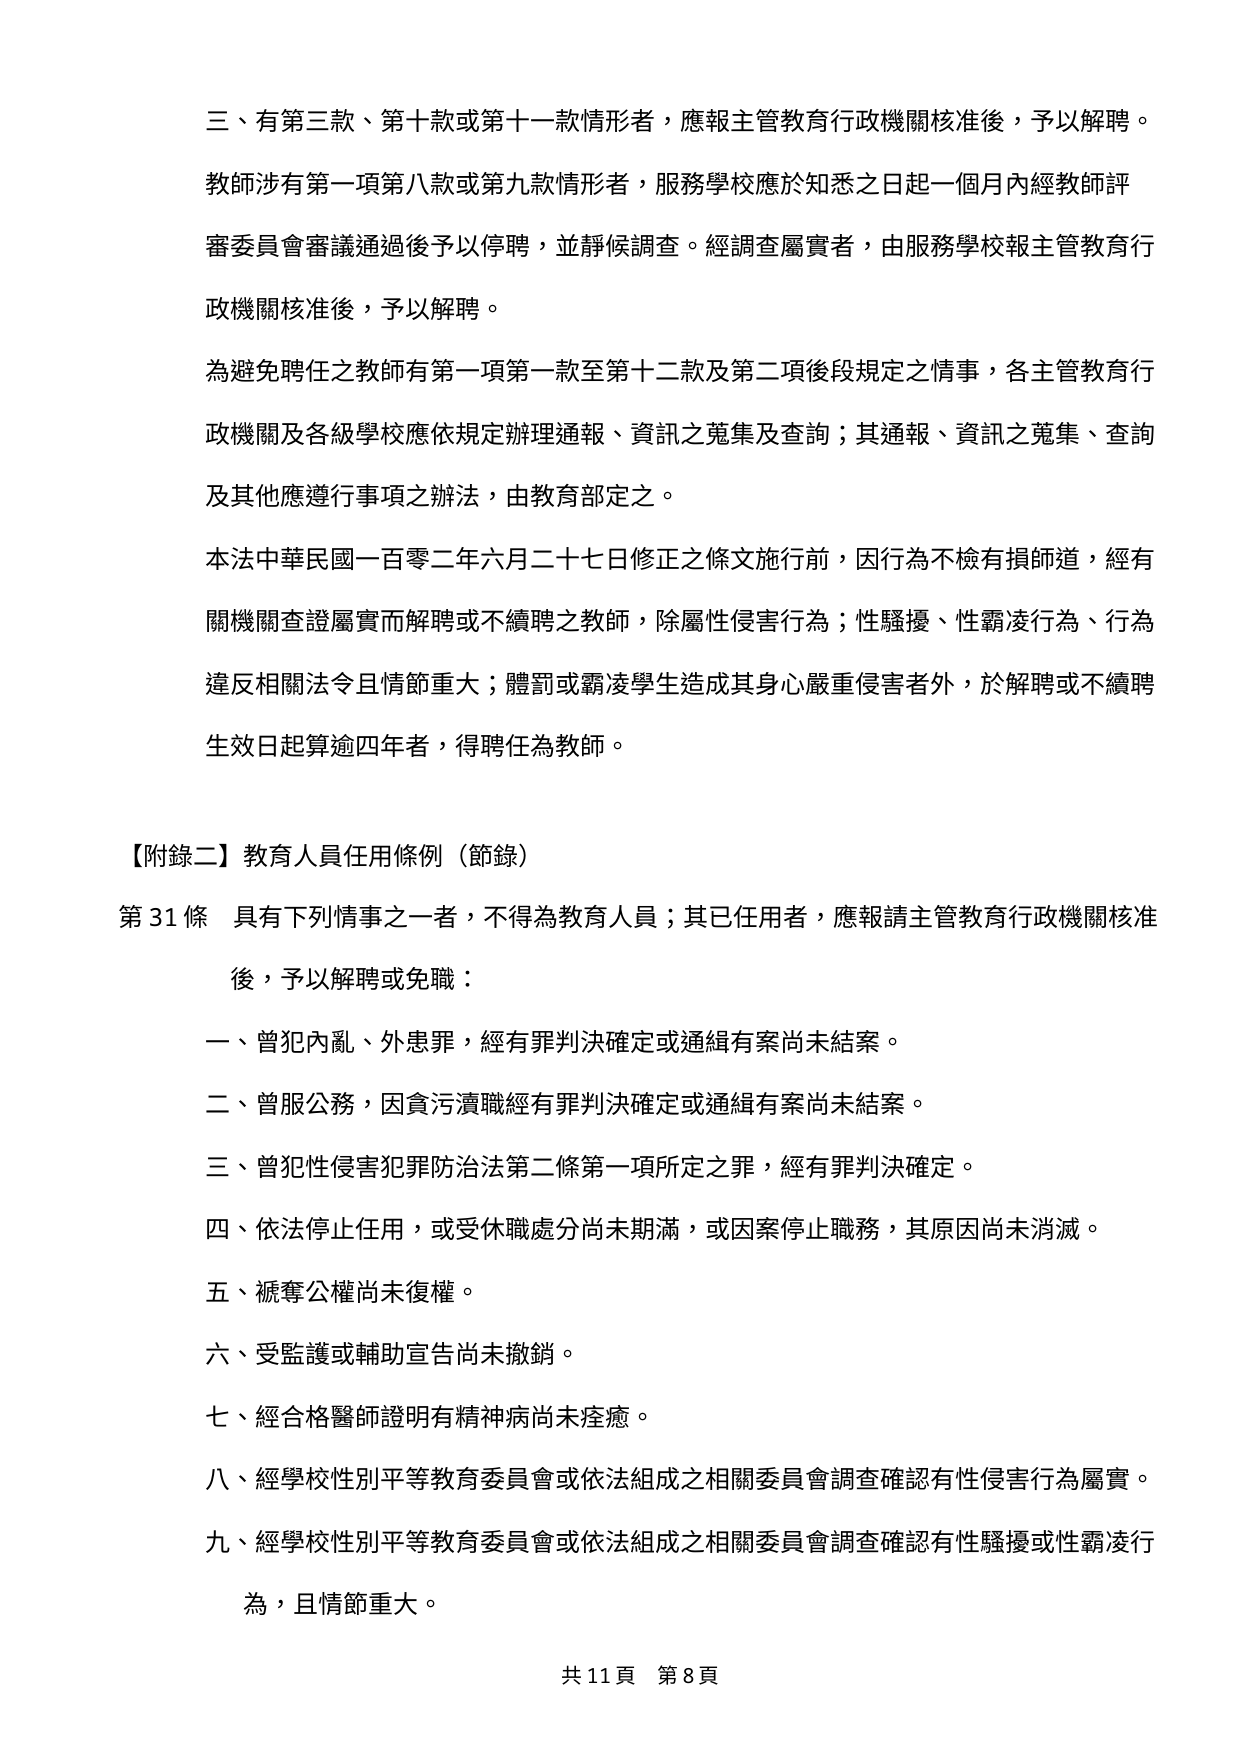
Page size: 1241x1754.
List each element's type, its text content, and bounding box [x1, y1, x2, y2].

text 為避免聘任之教師有第一項第一款至第十二款及第二項後段規定之情事，各主管教育行政機關及各級學校應依規定辦理通報、資訊之蒐集及查詢；其通報、資訊之蒐集、查詢及其他應遵行事項之辦法，由教育部定之。 [206, 328, 1162, 516]
text 本法中華民國一百零二年六月二十七日修正之條文施行前，因行為不檢有損師道，經有關機關查證屬實而解聘或不續聘之教師，除屬性侵害行為；性騷擾、性霸凌行為、行為違反相關法令且情節重大；體罰或霸凌學生造成其身心嚴重侵害者外，於解聘或不續聘生效日起算逾四年者，得聘任為教師。 [206, 516, 1162, 766]
text 三、有第三款、第十款或第十一款情形者，應報主管教育行政機關核准後，予以解聘。 [118, 78, 1162, 141]
text 四、依法停止任用，或受休職處分尚未期滿，或因案停止職務，其原因尚未消滅。 [118, 1186, 1162, 1249]
text 七、經合格醫師證明有精神病尚未痊癒。 [118, 1374, 1162, 1436]
text 第31條 具有下列情事之一者，不得為教育人員；其已任用者，應報請主管教育行政機關核准後，予以解聘或免職： [118, 874, 1162, 999]
text 三、曾犯性侵害犯罪防治法第二條第一項所定之罪，經有罪判決確定。 [118, 1124, 1162, 1186]
text 九、經學校性別平等教育委員會或依法組成之相關委員會調查確認有性騷擾或性霸凌行為，且情節重大。 [206, 1499, 1162, 1624]
text 【附錄二】教育人員任用條例（節錄） [118, 832, 1162, 874]
text 八、經學校性別平等教育委員會或依法組成之相關委員會調查確認有性侵害行為屬實。 [206, 1436, 1162, 1499]
text 二、曾服公務，因貪污瀆職經有罪判決確定或通緝有案尚未結案。 [118, 1061, 1162, 1124]
text 五、褫奪公權尚未復權。 [118, 1249, 1162, 1311]
text 審委員會審議通過後予以停聘，並靜候調查。經調查屬實者，由服務學校報主管教育行政機關核准後，予以解聘。 [206, 203, 1162, 328]
text 六、受監護或輔助宣告尚未撤銷。 [118, 1311, 1162, 1374]
text 教師涉有第一項第八款或第九款情形者，服務學校應於知悉之日起一個月內經教師評 [131, 141, 1162, 203]
text 一、曾犯內亂、外患罪，經有罪判決確定或通緝有案尚未結案。 [118, 999, 1162, 1061]
